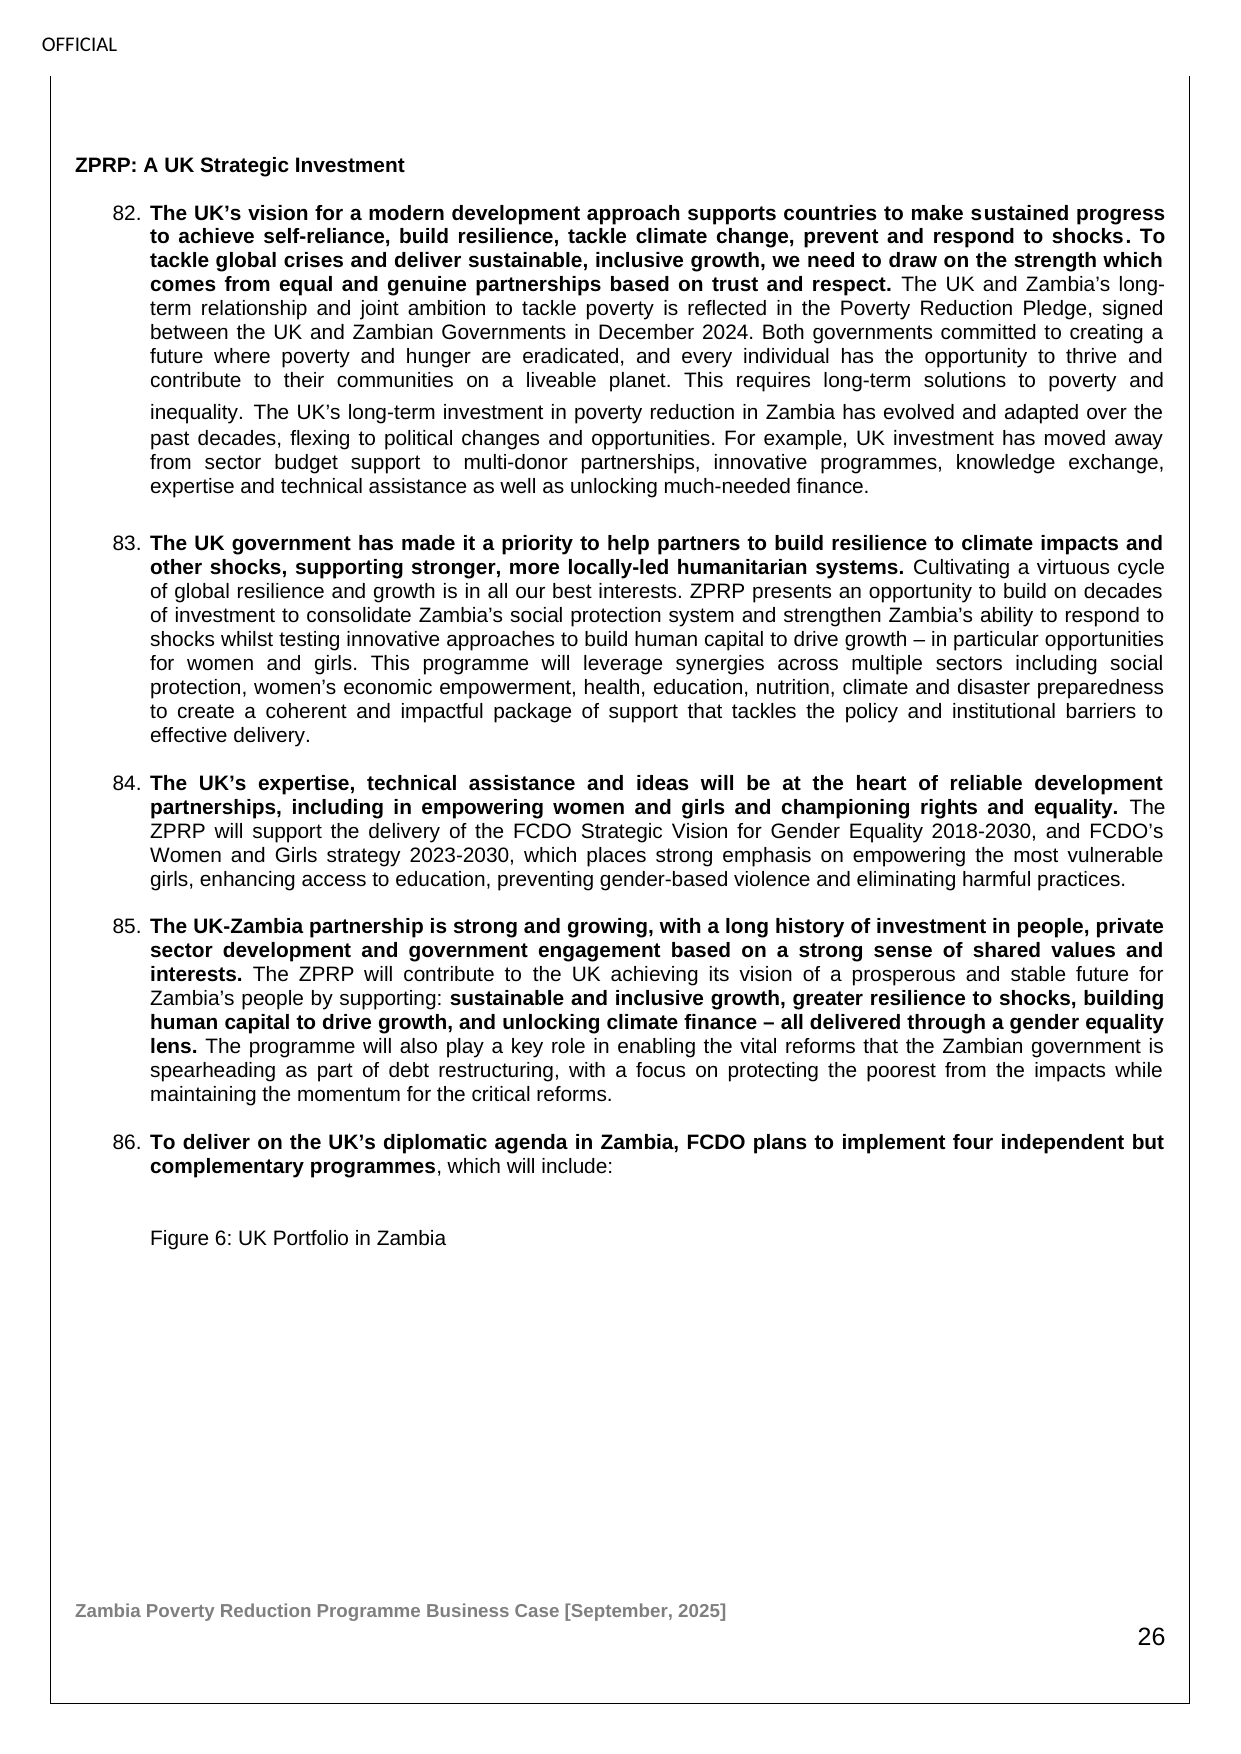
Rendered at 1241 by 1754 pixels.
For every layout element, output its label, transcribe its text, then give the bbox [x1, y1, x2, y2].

list Figure 6: UK Portfolio in Zambia [150, 1226, 1165, 1250]
list The UK-Zambia partnership is strong and growing, with a long history of investment in people, private sector development and government engagement based on a strong sense of shared values and interests. The ZPRP will contribute to the UK achieving its vision of a prosperous and stable future for Zambia’s people by supporting: sustainable and inclusive growth, greater resilience to shocks, building human capital to drive growth, and unlocking climate finance – all delivered through a gender equality lens. The programme will also play a key role in enabling the vital reforms that the Zambian government is spearheading as part of debt restructuring, with a focus on protecting the poorest from the impacts while maintaining the momentum for the critical reforms. [112, 914, 1165, 1106]
list The UK’s vision for a modern development approach supports countries to make sustained progress to achieve self-reliance, build resilience, tackle climate change, prevent and respond to shocks. To tackle global crises and deliver sustainable, inclusive growth, we need to draw on the strength which comes from equal and genuine partnerships based on trust and respect. The UK and Zambia’s long-term relationship and joint ambition to tackle poverty is reflected in the Poverty Reduction Pledge, signed between the UK and Zambian Governments in December 2024. Both governments committed to creating a future where poverty and hunger are eradicated, and every individual has the opportunity to thrive and contribute to their communities on a liveable planet. This requires long-term solutions to poverty and inequality. The UK’s long-term investment in poverty reduction in Zambia has evolved and adapted over the past decades, flexing to political changes and opportunities. For example, UK investment has moved away from sector budget support to multi-donor partnerships, innovative programmes, knowledge exchange, expertise and technical assistance as well as unlocking much-needed finance. [112, 200, 1165, 497]
text ZPRP: A UK Strategic Investment [75, 152, 1165, 176]
list The UK government has made it a priority to help partners to build resilience to climate impacts and other shocks, supporting stronger, more locally-led humanitarian systems. Cultivating a virtuous cycle of global resilience and growth is in all our best interests. ZPRP presents an opportunity to build on decades of investment to consolidate Zambia’s social protection system and strengthen Zambia’s ability to respond to shocks whilst testing innovative approaches to build human capital to drive growth – in particular opportunities for women and girls. This programme will leverage synergies across multiple sectors including social protection, women’s economic empowerment, health, education, nutrition, climate and disaster preparedness to create a coherent and impactful package of support that tackles the policy and institutional barriers to effective delivery. [112, 531, 1165, 747]
list To deliver on the UK’s diplomatic agenda in Zambia, FCDO plans to implement four independent but complementary programmes, which will include: [112, 1130, 1165, 1178]
list The UK’s expertise, technical assistance and ideas will be at the heart of reliable development partnerships, including in empowering women and girls and championing rights and equality. The ZPRP will support the delivery of the FCDO Strategic Vision for Gender Equality 2018-2030, and FCDO’s Women and Girls strategy 2023-2030, which places strong emphasis on empowering the most vulnerable girls, enhancing access to education, preventing gender-based violence and eliminating harmful practices. [112, 771, 1165, 890]
